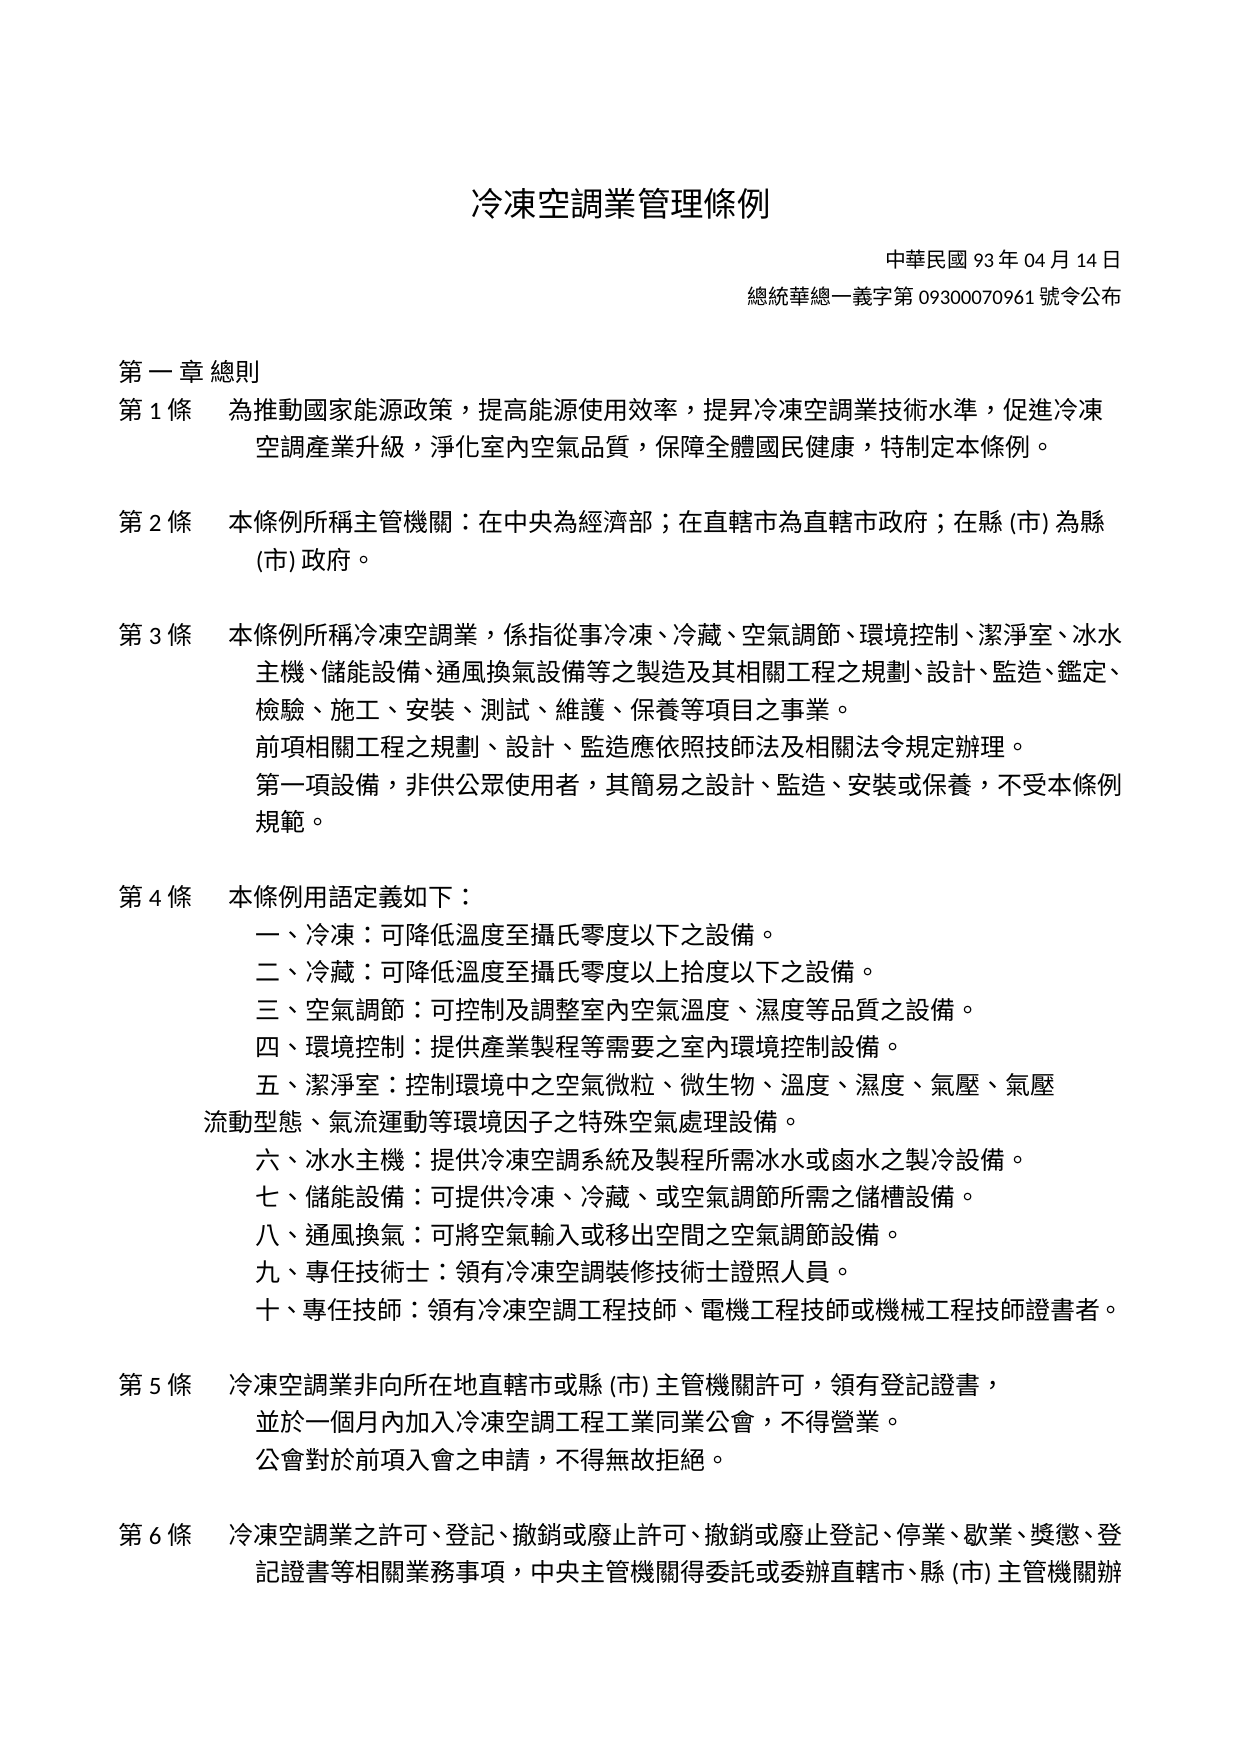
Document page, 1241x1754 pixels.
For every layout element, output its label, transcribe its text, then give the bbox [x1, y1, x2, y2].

text 第 3 條 本條例所稱冷凍空調業，係指從事冷凍、冷藏、空氣調節、環境控制、潔淨室、冰水主機、儲能設備、通風換氣設備等之製造及其相關工程之規劃、設計、監造、鑑定、檢驗、施工、安裝、測試、維護、保養等項目之事業。 [118, 614, 1122, 727]
text 流動型態、氣流運動等環境因子之特殊空氣處理設備。 [118, 1102, 1122, 1139]
text 二、冷藏：可降低溫度至攝氏零度以上拾度以下之設備。 [118, 952, 1122, 989]
text 並於一個月內加入冷凍空調工程工業同業公會，不得營業。 [118, 1402, 1122, 1439]
text 規範。 [156, 802, 1122, 839]
text 前項相關工程之規劃、設計、監造應依照技師法及相關法令規定辦理。 [256, 727, 1122, 764]
text 九、專任技術士：領有冷凍空調裝修技術士證照人員。 [118, 1252, 1122, 1289]
text 第一項設備，非供公眾使用者，其簡易之設計、監造、安裝或保養，不受本條例 [156, 764, 1122, 802]
text 第 2 條 本條例所稱主管機關：在中央為經濟部；在直轄市為直轄市政府；在縣 (市) 為縣 (市) 政府。 [118, 502, 1122, 577]
text 第 一 章 總則 [118, 352, 1122, 389]
text 冷凍空調業管理條例 [118, 164, 1122, 239]
text 第 5 條 冷凍空調業非向所在地直轄市或縣 (市) 主管機關許可，領有登記證書， [118, 1364, 1122, 1402]
text 三、空氣調節：可控制及調整室內空氣溫度、濕度等品質之設備。 [118, 989, 1122, 1027]
text 第 4 條 本條例用語定義如下： [118, 877, 1122, 914]
text 八、通風換氣：可將空氣輸入或移出空間之空氣調節設備。 [118, 1214, 1122, 1252]
text 公會對於前項入會之申請，不得無故拒絕。 [118, 1439, 1122, 1477]
text 總統華總一義字第09300070961號令公布 [118, 277, 1122, 314]
text 中華民國 93 年 04 月 14 日 [118, 239, 1122, 277]
text 第 1 條 為推動國家能源政策，提高能源使用效率，提昇冷凍空調業技術水準，促進冷凍空調產業升級，淨化室內空氣品質，保障全體國民健康，特制定本條例。 [118, 389, 1122, 464]
text 第 6 條 冷凍空調業之許可、登記、撤銷或廢止許可、撤銷或廢止登記、停業、歇業、獎懲、登記證書等相關業務事項，中央主管機關得委託或委辦直轄市、縣 (市) 主管機關辦 [118, 1514, 1122, 1589]
text 七、儲能設備：可提供冷凍、冷藏、或空氣調節所需之儲槽設備。 [118, 1177, 1122, 1214]
text 四、環境控制：提供產業製程等需要之室內環境控制設備。 [118, 1027, 1122, 1064]
text 十、專任技師：領有冷凍空調工程技師、電機工程技師或機械工程技師證書者。 [118, 1289, 1122, 1327]
text 一、冷凍：可降低溫度至攝氏零度以下之設備。 [118, 914, 1122, 952]
text 六、冰水主機：提供冷凍空調系統及製程所需冰水或鹵水之製冷設備。 [118, 1139, 1122, 1177]
text 五、潔淨室：控制環境中之空氣微粒、微生物、溫度、濕度、氣壓、氣壓 [118, 1064, 1122, 1102]
